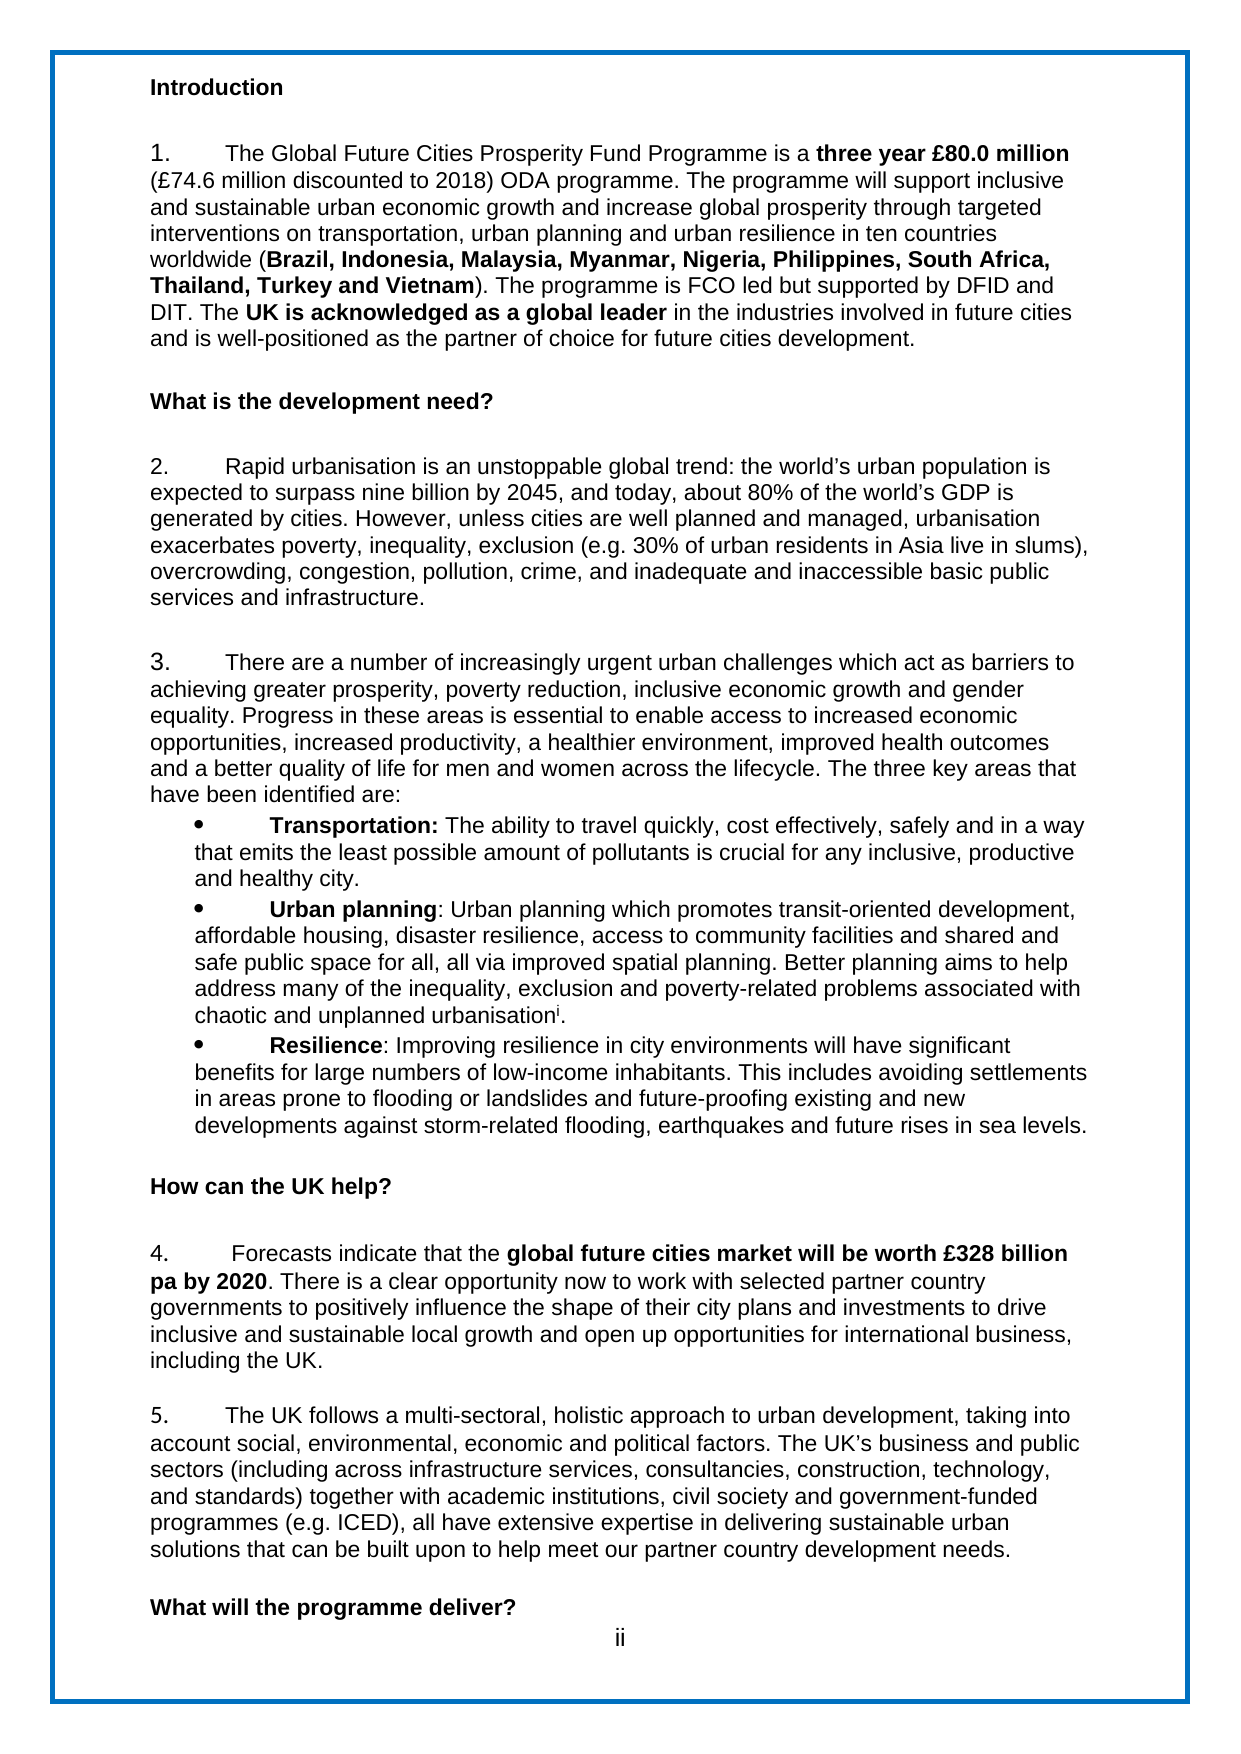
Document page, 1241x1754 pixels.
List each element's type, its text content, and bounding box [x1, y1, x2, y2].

text How can the UK help? [150, 1173, 1090, 1199]
list Resilience: Improving resilience in city environments will have significant benefits for large numbers of low-income inhabitants. This includes avoiding settlements in areas prone to flooding or landslides and future-proofing existing and new developments against storm-related flooding, earthquakes and future rises in sea levels. [194, 1032, 1090, 1138]
text What is the development need? [150, 388, 1090, 414]
list Rapid urbanisation is an unstoppable global trend: the world’s urban population is expected to surpass nine billion by 2045, and today, about 80% of the world’s GDP is generated by cities. However, unless cities are well planned and managed, urbanisation exacerbates poverty, inequality, exclusion (e.g. 30% of urban residents in Asia live in slums), overcrowding, congestion, pollution, crime, and inadequate and inaccessible basic public services and infrastructure. [150, 453, 1090, 611]
list Forecasts indicate that the global future cities market will be worth £328 billion pa by 2020. There is a clear opportunity now to work with selected partner country governments to positively influence the shape of their city plans and investments to drive inclusive and sustainable local growth and open up opportunities for international business, including the UK. [150, 1237, 1090, 1373]
list The UK follows a multi-sectoral, holistic approach to urban development, taking into account social, environmental, economic and political factors. The UK’s business and public sectors (including across infrastructure services, consultancies, construction, technology, and standards) together with academic institutions, civil society and government-funded programmes (e.g. ICED), all have extensive expertise in delivering sustainable urban solutions that can be built upon to help meet our partner country development needs. [150, 1399, 1090, 1562]
list There are a number of increasingly urgent urban challenges which act as barriers to achieving greater prosperity, poverty reduction, inclusive economic growth and gender equality. Progress in these areas is essential to enable access to increased economic opportunities, increased productivity, a healthier environment, improved health outcomes and a better quality of life for men and women across the lifecycle. The three key areas that have been identified are: [150, 647, 1090, 808]
list Transportation: The ability to travel quickly, cost effectively, safely and in a way that emits the least possible amount of pollutants is crucial for any inclusive, productive and healthy city. [194, 812, 1090, 891]
list Urban planning: Urban planning which promotes transit-oriented development, affordable housing, disaster resilience, access to community facilities and shared and safe public space for all, all via improved spatial planning. Better planning aims to help address many of the inequality, exclusion and poverty-related problems associated with chaotic and unplanned urbanisation. [194, 896, 1090, 1028]
text What will the programme deliver? [150, 1594, 1090, 1621]
list The Global Future Cities Prosperity Fund Programme is a three year £80.0 million (£74.6 million discounted to 2018) ODA programme. The programme will support inclusive and sustainable urban economic growth and increase global prosperity through targeted interventions on transportation, urban planning and urban resilience in ten countries worldwide (Brazil, Indonesia, Malaysia, Myanmar, Nigeria, Philippines, South Africa, Thailand, Turkey and Vietnam). The programme is FCO led but supported by DFID and DIT. The UK is acknowledged as a global leader in the industries involved in future cities and is well-positioned as the partner of choice for future cities development. [150, 138, 1090, 352]
text Introduction [150, 74, 1090, 100]
